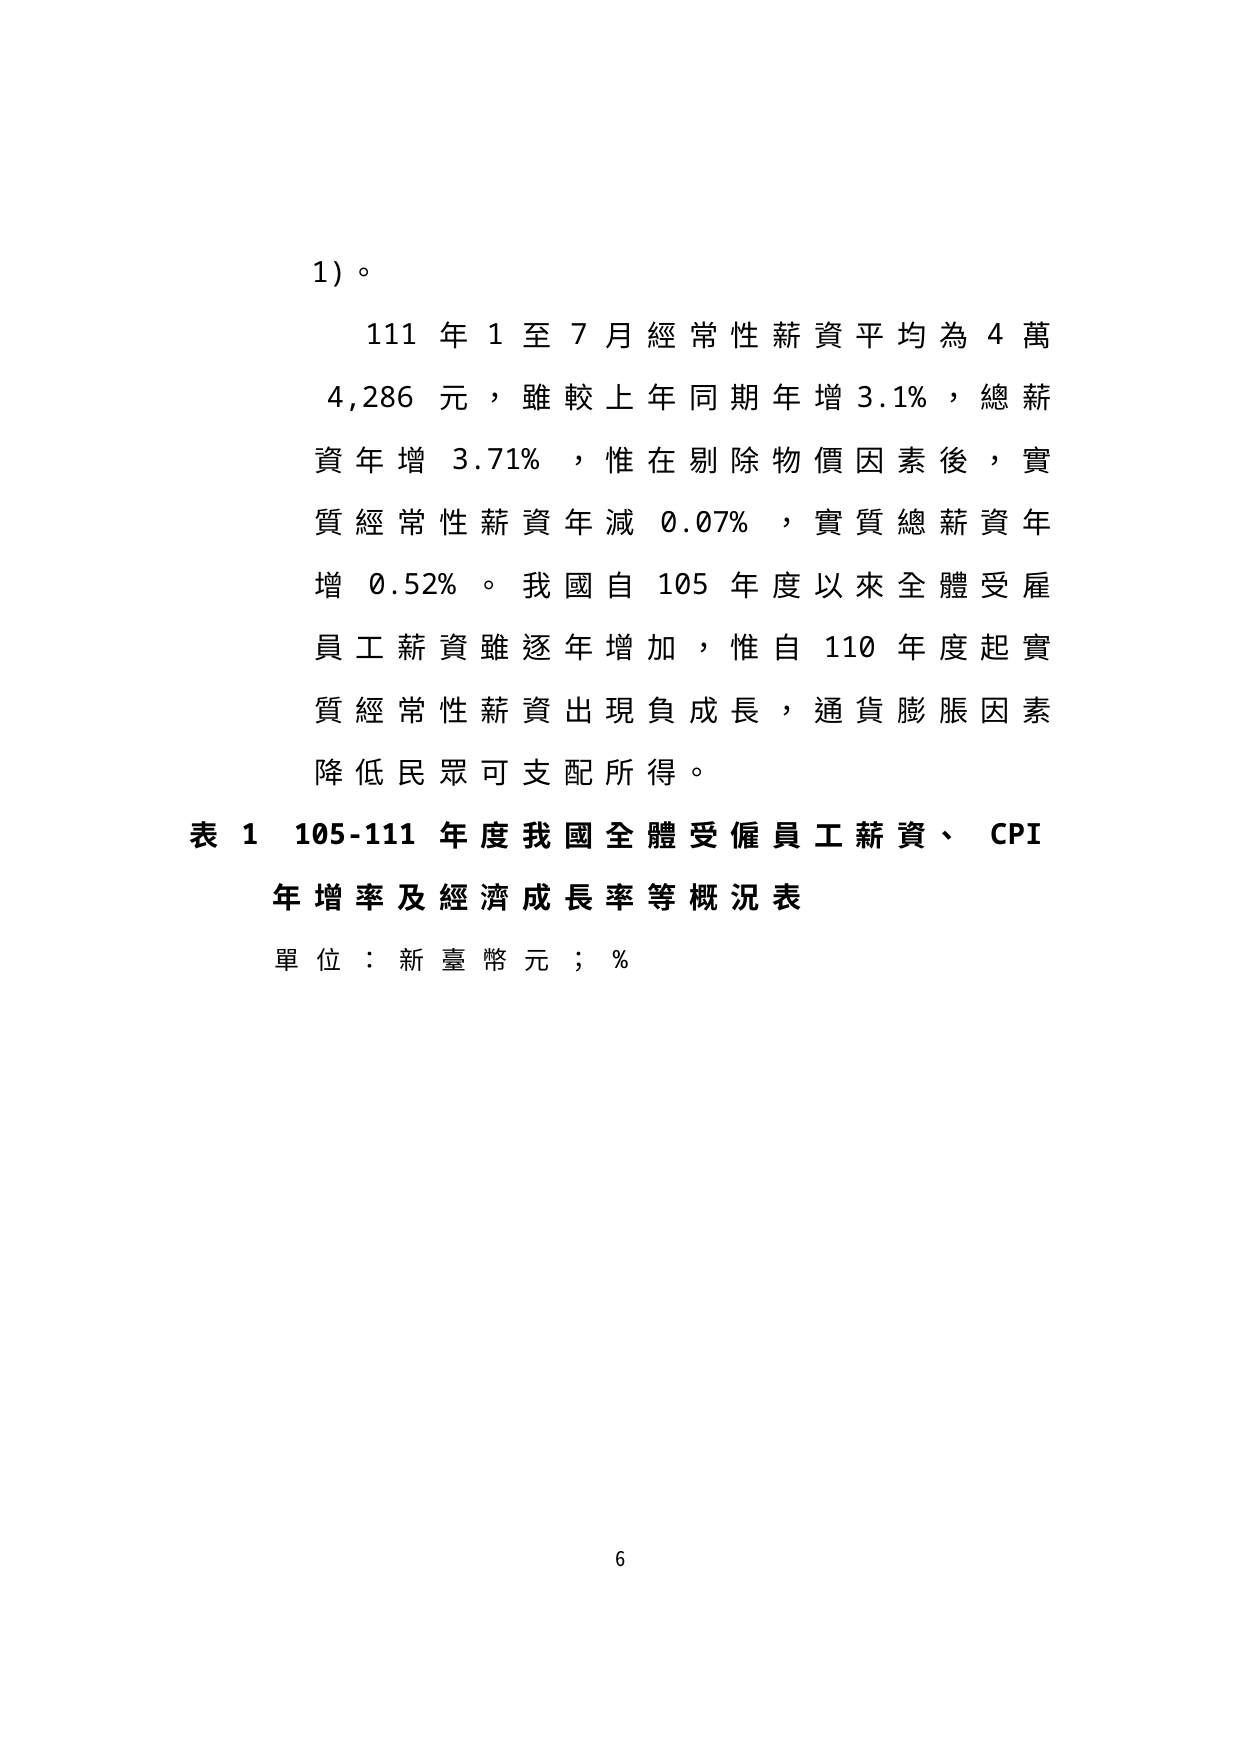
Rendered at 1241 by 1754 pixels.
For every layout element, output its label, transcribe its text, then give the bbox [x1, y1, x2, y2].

text 1)。 [271, 229, 1058, 292]
text 111年1至7月經常性薪資平均為4萬4,286元，雖較上年同期年增3.1%，總薪資年增3.71%，惟在剔除物價因素後，實質經常性薪資年減0.07%，實質總薪資年增0.52%。我國自105年度以來全體受雇員工薪資雖逐年增加，惟自110年度起實質經常性薪資出現負成長，通貨膨脹因素降低民眾可支配所得。 [282, 292, 1058, 792]
text 表1 105-111年度我國全體受僱員工薪資、CPI年增率及經濟成長率等概況表 單位：新臺幣元；% [183, 792, 1058, 979]
